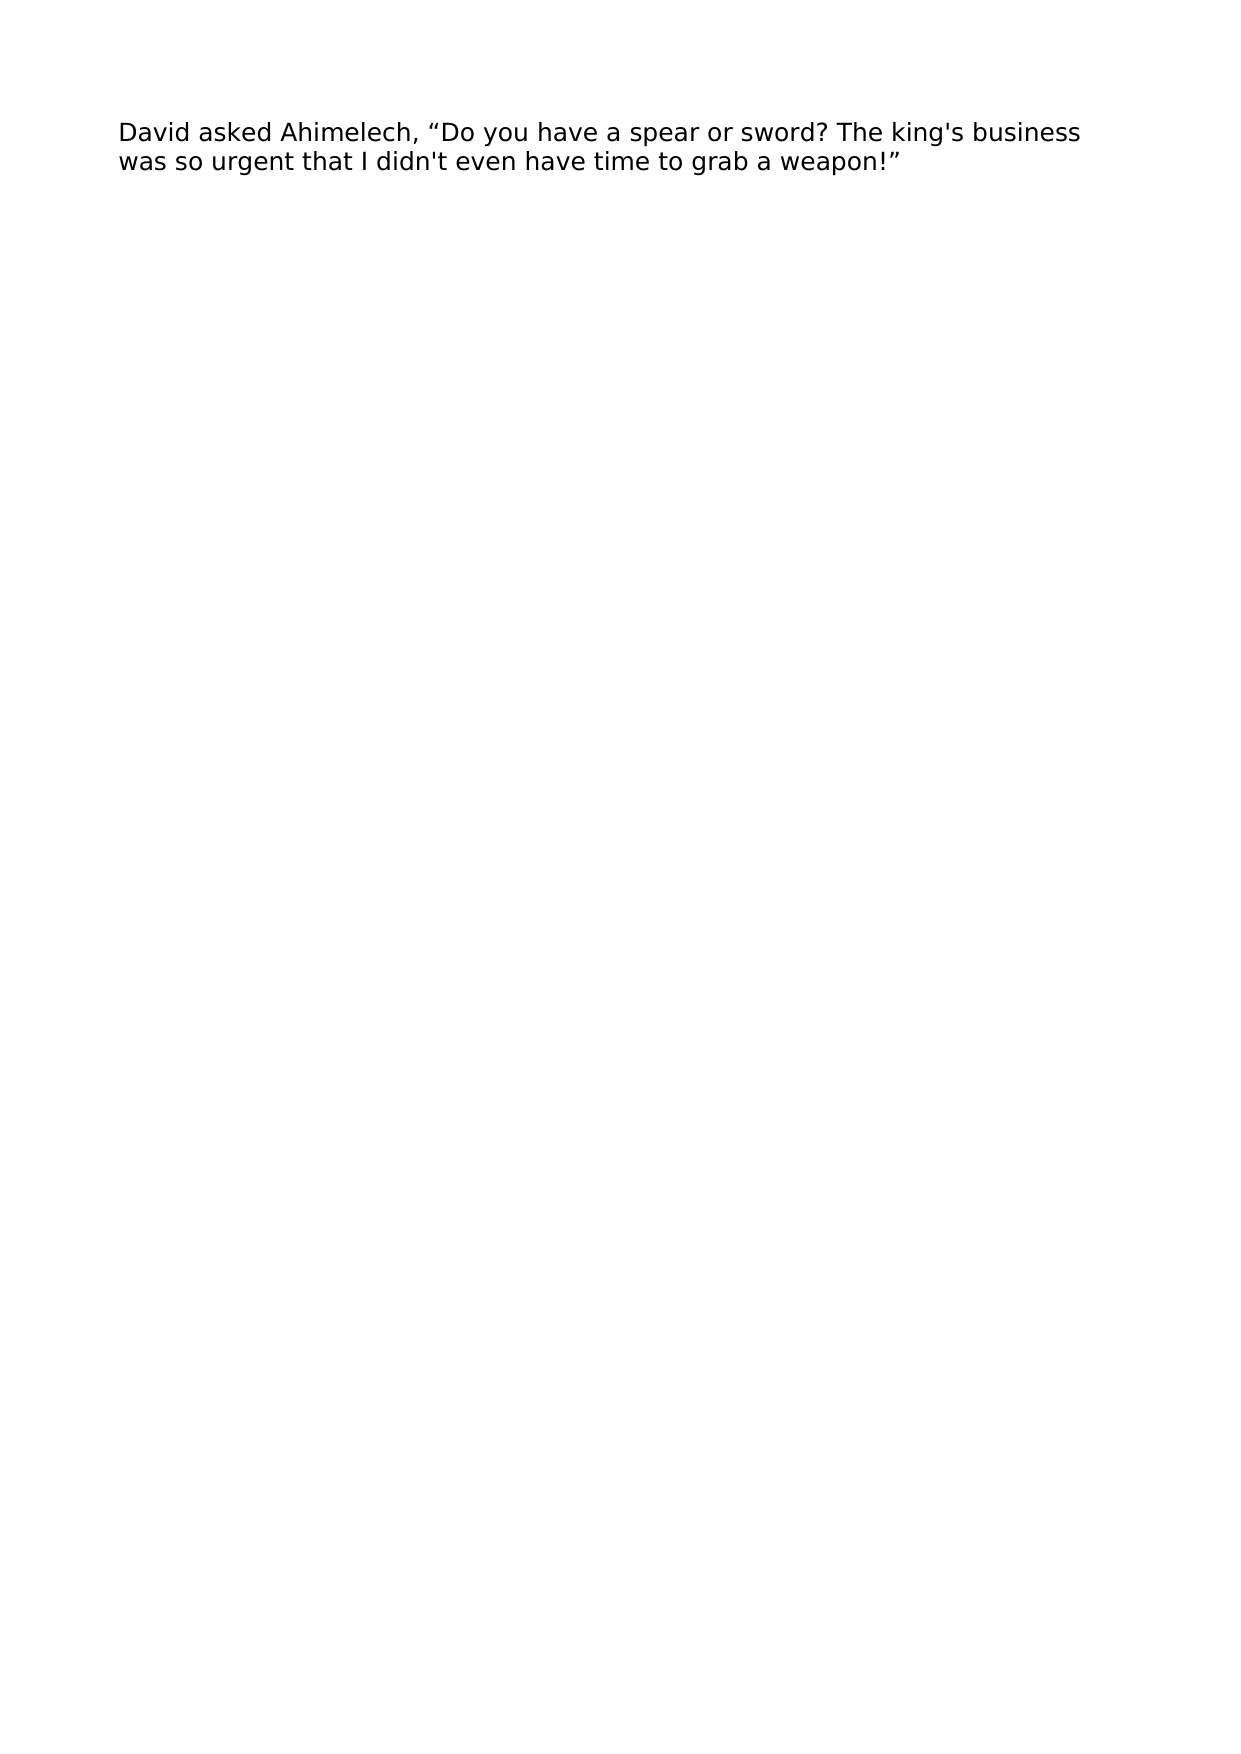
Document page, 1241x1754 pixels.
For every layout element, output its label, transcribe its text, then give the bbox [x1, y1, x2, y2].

text David asked Ahimelech, “Do you have a spear or sword? The king's business was so urgent that I didn't even have time to grab a weapon!” [118, 118, 1122, 176]
